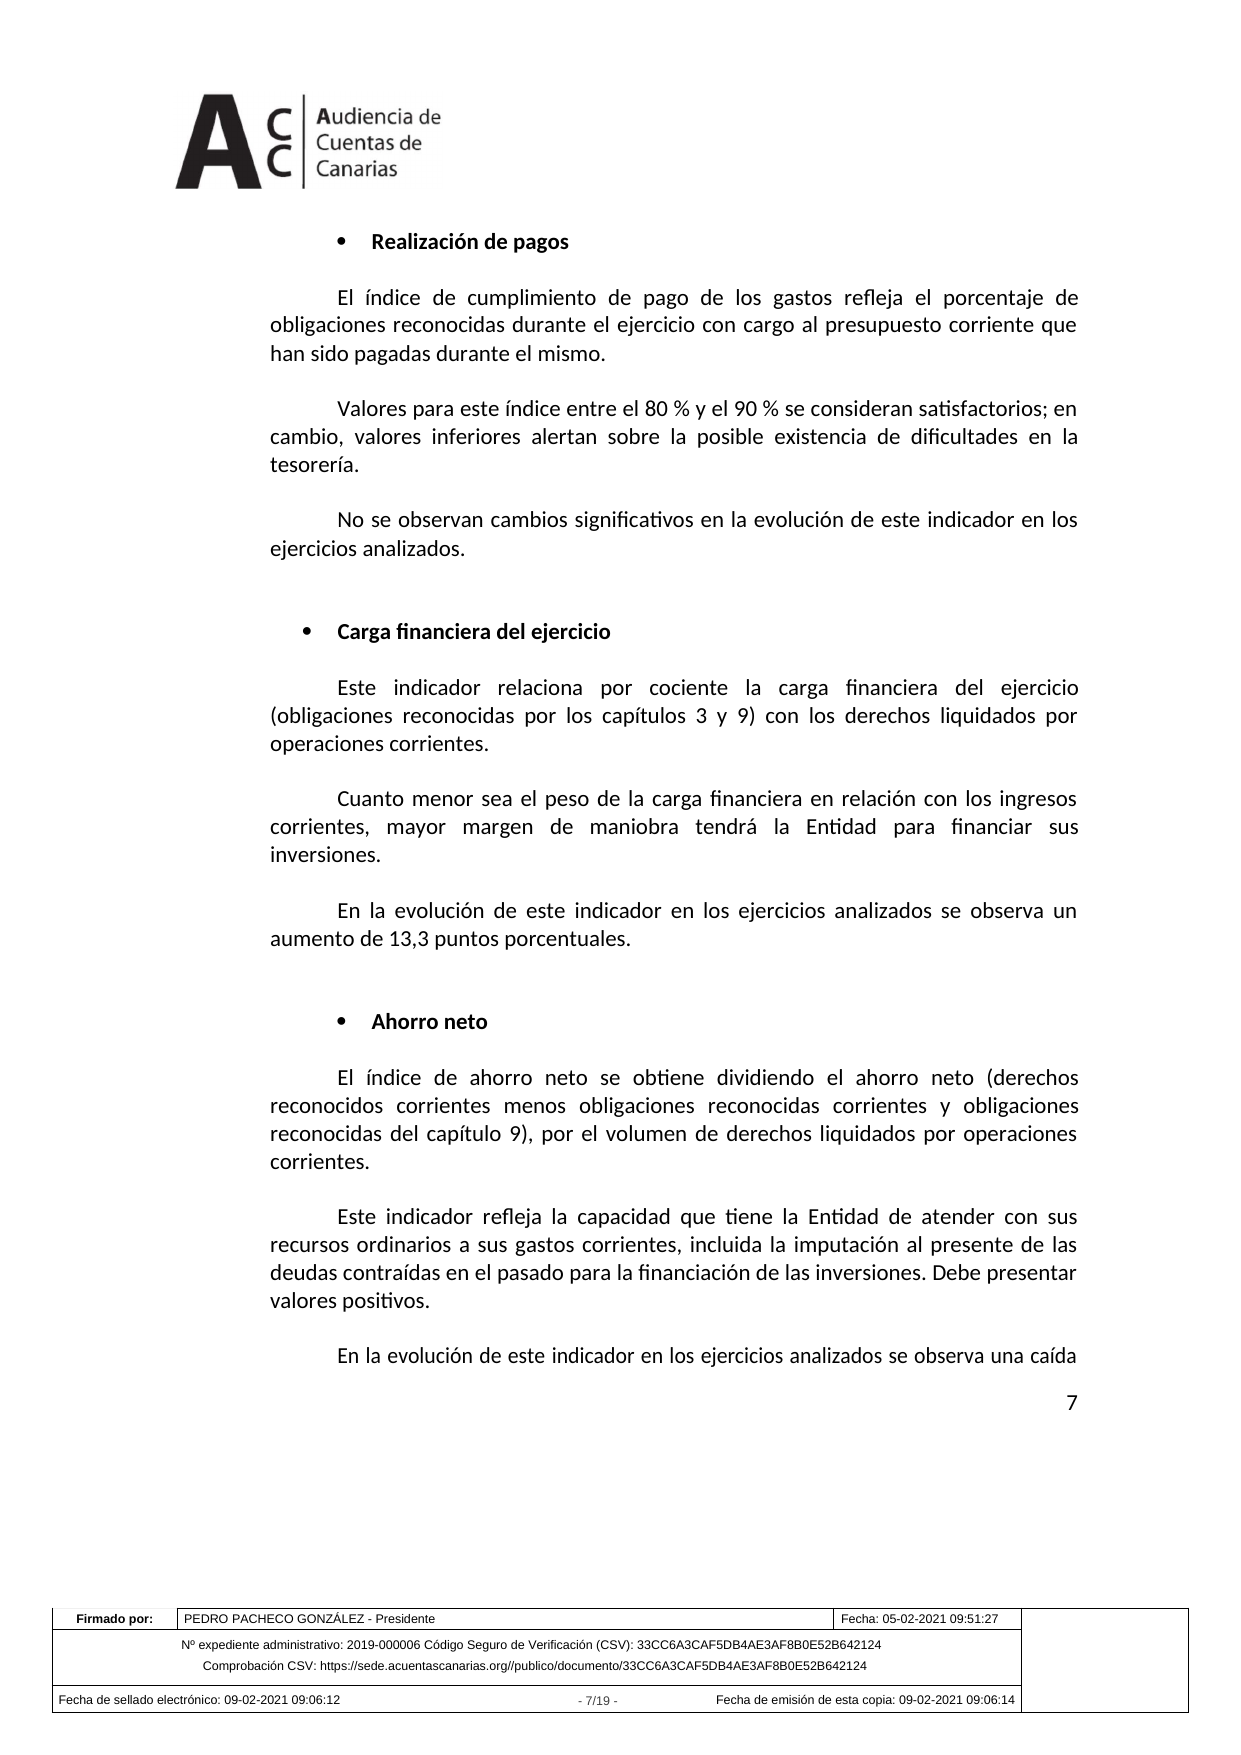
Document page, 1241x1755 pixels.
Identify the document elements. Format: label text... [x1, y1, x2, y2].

text Valores para este índice entre el 80 % y el 90 % se consideran satisfactorios; en cambio, valores inferiores alertan sobre la posible existencia de dificultades en la tesorería. [270, 394, 1079, 478]
text Cuanto menor sea el peso de la carga financiera en relación con los ingresos corrientes, mayor margen de maniobra tendrá la Entidad para financiar sus inversiones. [270, 784, 1079, 868]
list Realización de pagos [337, 227, 1201, 255]
list Carga financiera del ejercicio [303, 617, 1201, 645]
text Este indicador relaciona por cociente la carga financiera del ejercicio (obligaciones reconocidas por los capítulos 3 y 9) con los derechos liquidados por operaciones corrientes. [270, 673, 1079, 757]
text El índice de cumplimiento de pago de los gastos refleja el porcentaje de obligaciones reconocidas durante el ejercicio con cargo al presupuesto corriente que han sido pagadas durante el mismo. [270, 283, 1078, 367]
text Este indicador refleja la capacidad que tiene la Entidad de atender con sus recursos ordinarios a sus gastos corrientes, incluida la imputación al presente de las deudas contraídas en el pasado para la financiación de las inversiones. Debe presentar valores positivos. [270, 1202, 1079, 1314]
text No se observan cambios significativos en la evolución de este indicador en los ejercicios analizados. [270, 506, 1079, 562]
text En la evolución de este indicador en los ejercicios analizados se observa un aumento de 13,3 puntos porcentuales. [270, 896, 1079, 952]
text En la evolución de este indicador en los ejercicios analizados se observa una caída [270, 1342, 1079, 1369]
text El índice de ahorro neto se obtiene dividiendo el ahorro neto (derechos reconocidos corrientes menos obligaciones reconocidas corrientes y obligaciones reconocidas del capítulo 9), por el volumen de derechos liquidados por operaciones corrientes. [270, 1063, 1079, 1175]
list Ahorro neto [337, 1007, 1201, 1035]
